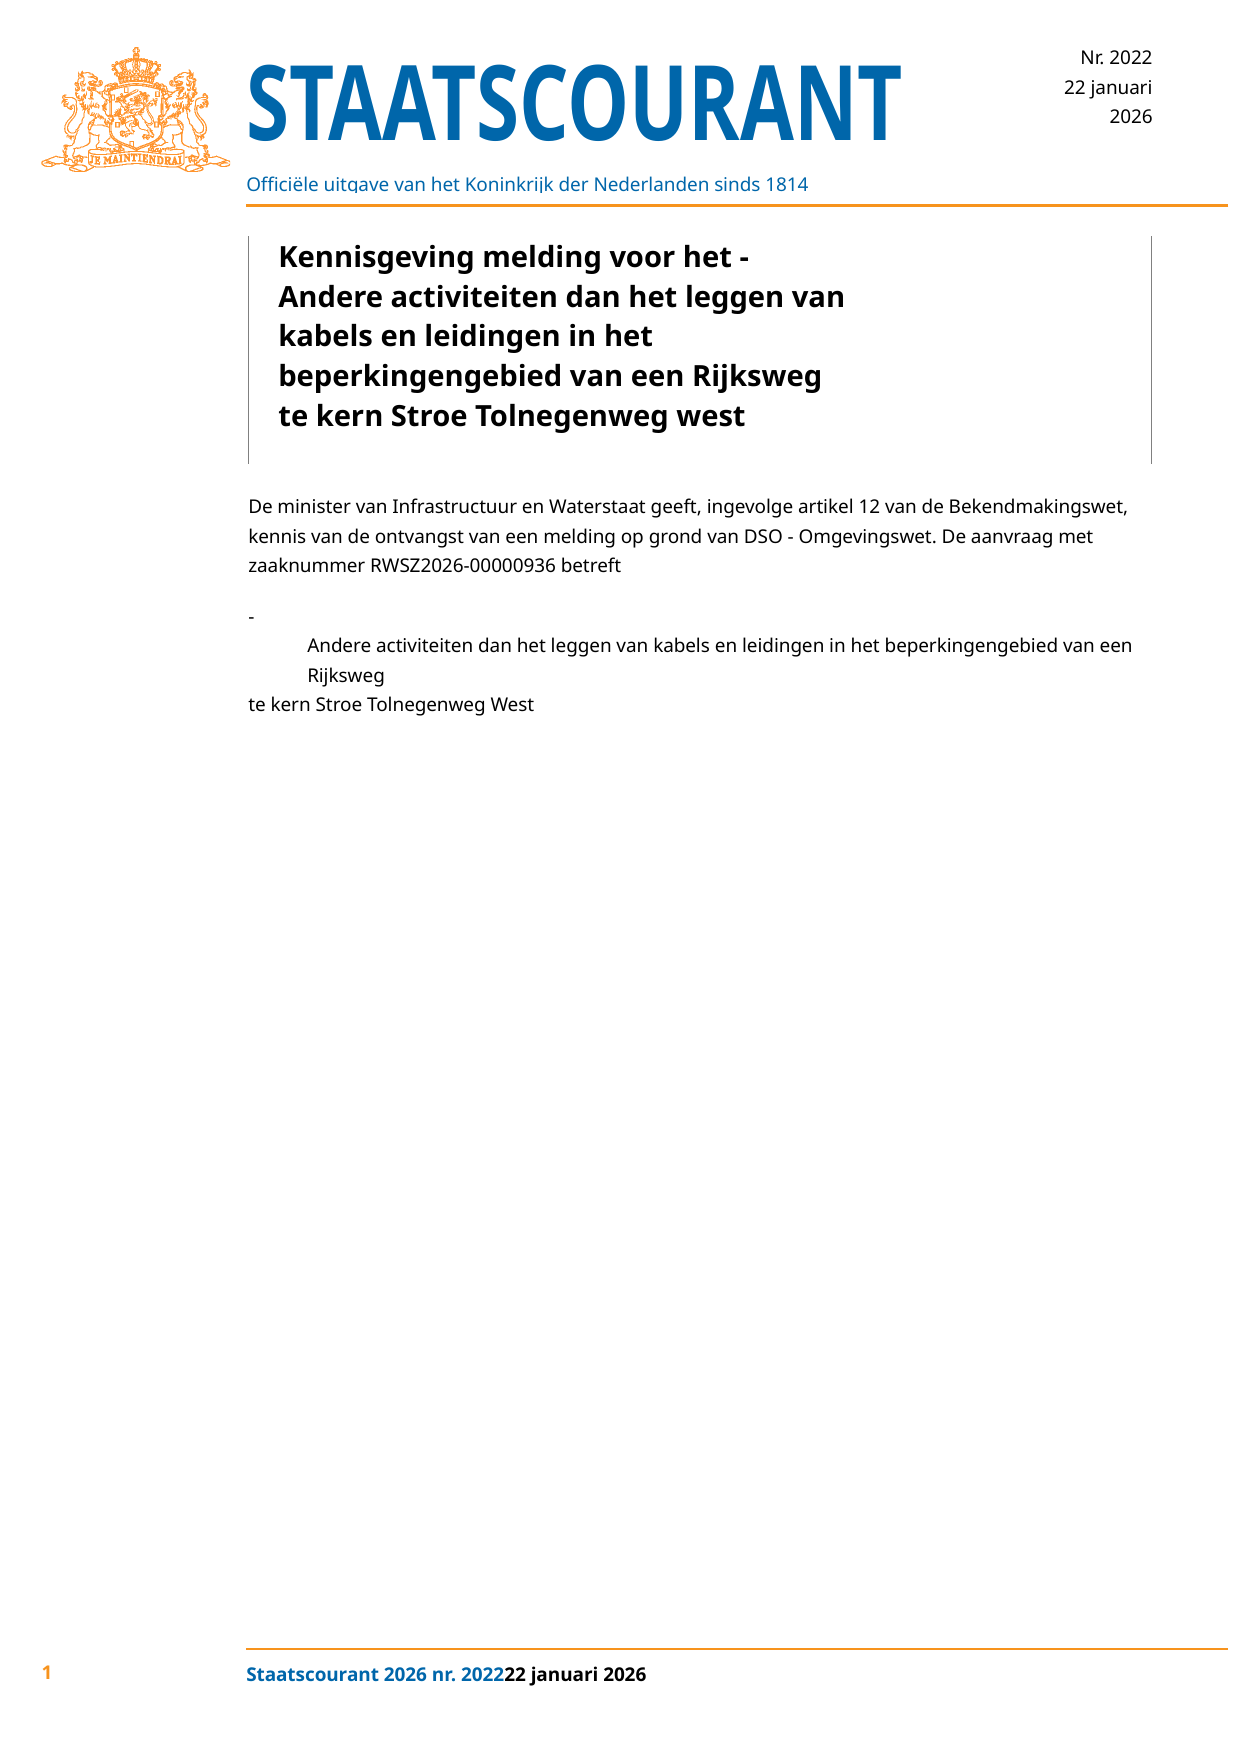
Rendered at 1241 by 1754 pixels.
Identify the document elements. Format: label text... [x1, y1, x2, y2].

text te kern Stroe Tolnegenweg West [248, 692, 1152, 717]
text De minister van Infrastructuur en Waterstaat geeft, ingevolge artikel 12 van de Bekendmakingswet, kennis van de ontvangst van een melding op grond van DSO - Omgevingswet. De aanvraag met zaaknummer RWSZ2026-00000936 betreft [248, 493, 1152, 578]
table_header [850, 414, 1151, 464]
table_header [1090, 236, 1151, 413]
table_header [850, 236, 912, 413]
table_header Kennisgeving melding voor het -Andere activiteiten dan het leggen van kabels en leidingen in het beperkingengebied van een Rijksweg te kern Stroe Tolnegenweg west [249, 236, 850, 464]
picture [41, 47, 231, 172]
list Andere activiteiten dan het leggen van kabels en leidingen in het beperkingengebied van een Rijksweg [248, 632, 1152, 688]
picture [912, 236, 1090, 414]
